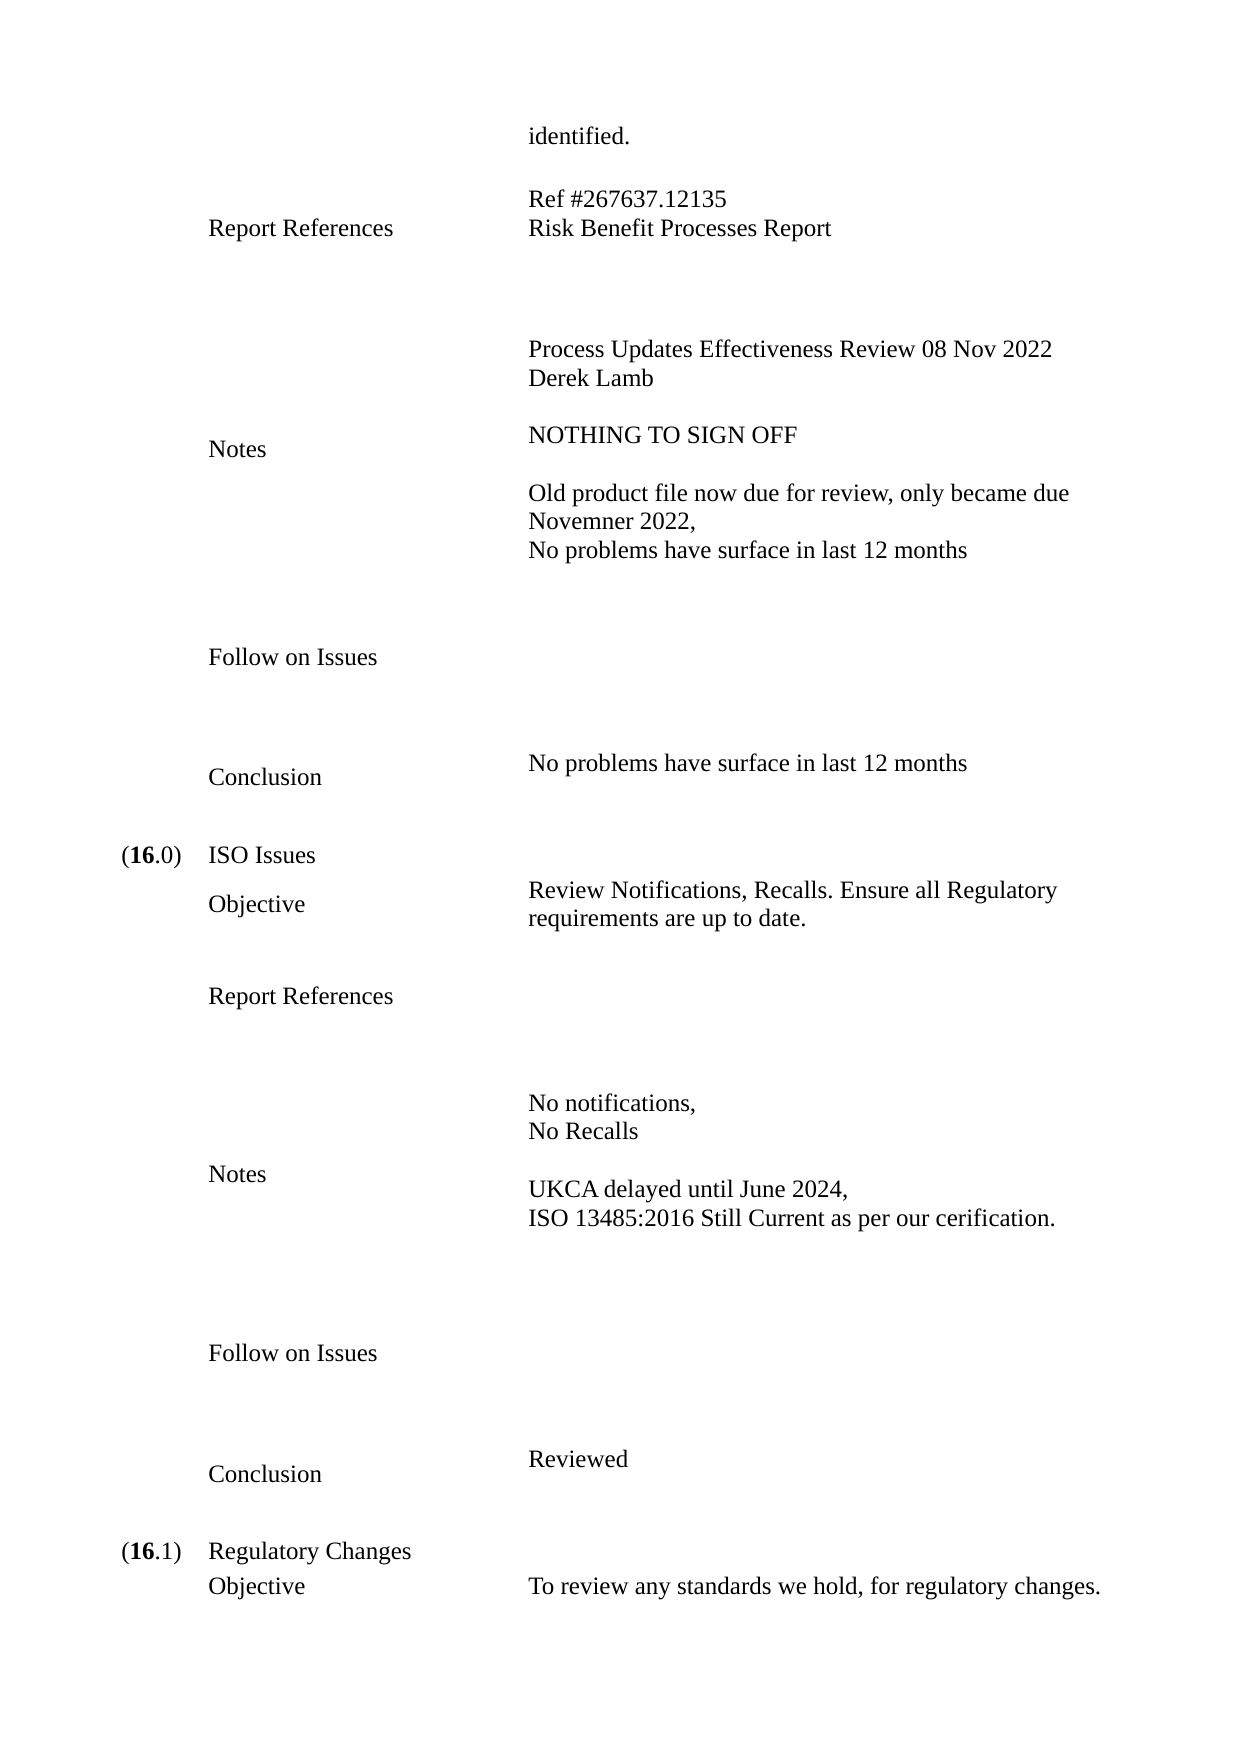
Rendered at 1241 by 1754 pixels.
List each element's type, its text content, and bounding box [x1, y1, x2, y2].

table_cell No notifications, No Recalls UKCA delayed until June 2024, ISO 13485:2016 Still Current as per our cerification. [525, 1056, 1122, 1292]
table_cell [118, 118, 205, 153]
table_cell No problems have surface in last 12 months [525, 716, 1122, 837]
table_cell Regulatory Changes [205, 1534, 525, 1568]
table_cell [118, 596, 205, 716]
table_cell [525, 935, 1122, 1056]
table_cell [205, 118, 525, 153]
table_cell Objective [205, 1568, 525, 1603]
table_cell [118, 1568, 205, 1603]
table_cell Process Updates Effectiveness Review 08 Nov 2022 Derek Lamb NOTHING TO SIGN OFF Old product file now due for review, only became due Novemner 2022, No problems have surface in last 12 months [525, 302, 1122, 596]
table_cell Ref #267637.12135 Risk Benefit Processes Report [525, 153, 1122, 302]
table_cell [118, 872, 205, 935]
table_cell [118, 1292, 205, 1413]
table_cell (16.0) [118, 837, 205, 872]
table_cell Reviewed [525, 1413, 1122, 1533]
table_cell Follow on Issues [205, 596, 525, 716]
table_cell identified. [525, 118, 1122, 153]
table_cell Objective [205, 872, 525, 935]
table_cell (16.1) [118, 1534, 205, 1568]
table_cell [525, 1292, 1122, 1413]
table_cell To review any standards we hold, for regulatory changes. [525, 1568, 1122, 1603]
table_cell Conclusion [205, 716, 525, 837]
table_cell [118, 1056, 205, 1292]
table_cell ISO Issues [205, 837, 525, 872]
table_cell Report References [205, 935, 525, 1056]
table_cell Conclusion [205, 1413, 525, 1533]
table_cell [118, 935, 205, 1056]
table_cell Report References [205, 153, 525, 302]
table_cell [118, 1413, 205, 1533]
table_cell Follow on Issues [205, 1292, 525, 1413]
table_cell Notes [205, 1056, 525, 1292]
table_cell Review Notifications, Recalls. Ensure all Regulatory requirements are up to date. [525, 872, 1122, 935]
table_cell Notes [205, 302, 525, 596]
table_cell [118, 153, 205, 302]
table_cell [525, 837, 1122, 872]
table_cell [525, 1534, 1122, 1568]
table_cell [118, 716, 205, 837]
table_cell [525, 596, 1122, 716]
table_cell [118, 302, 205, 596]
